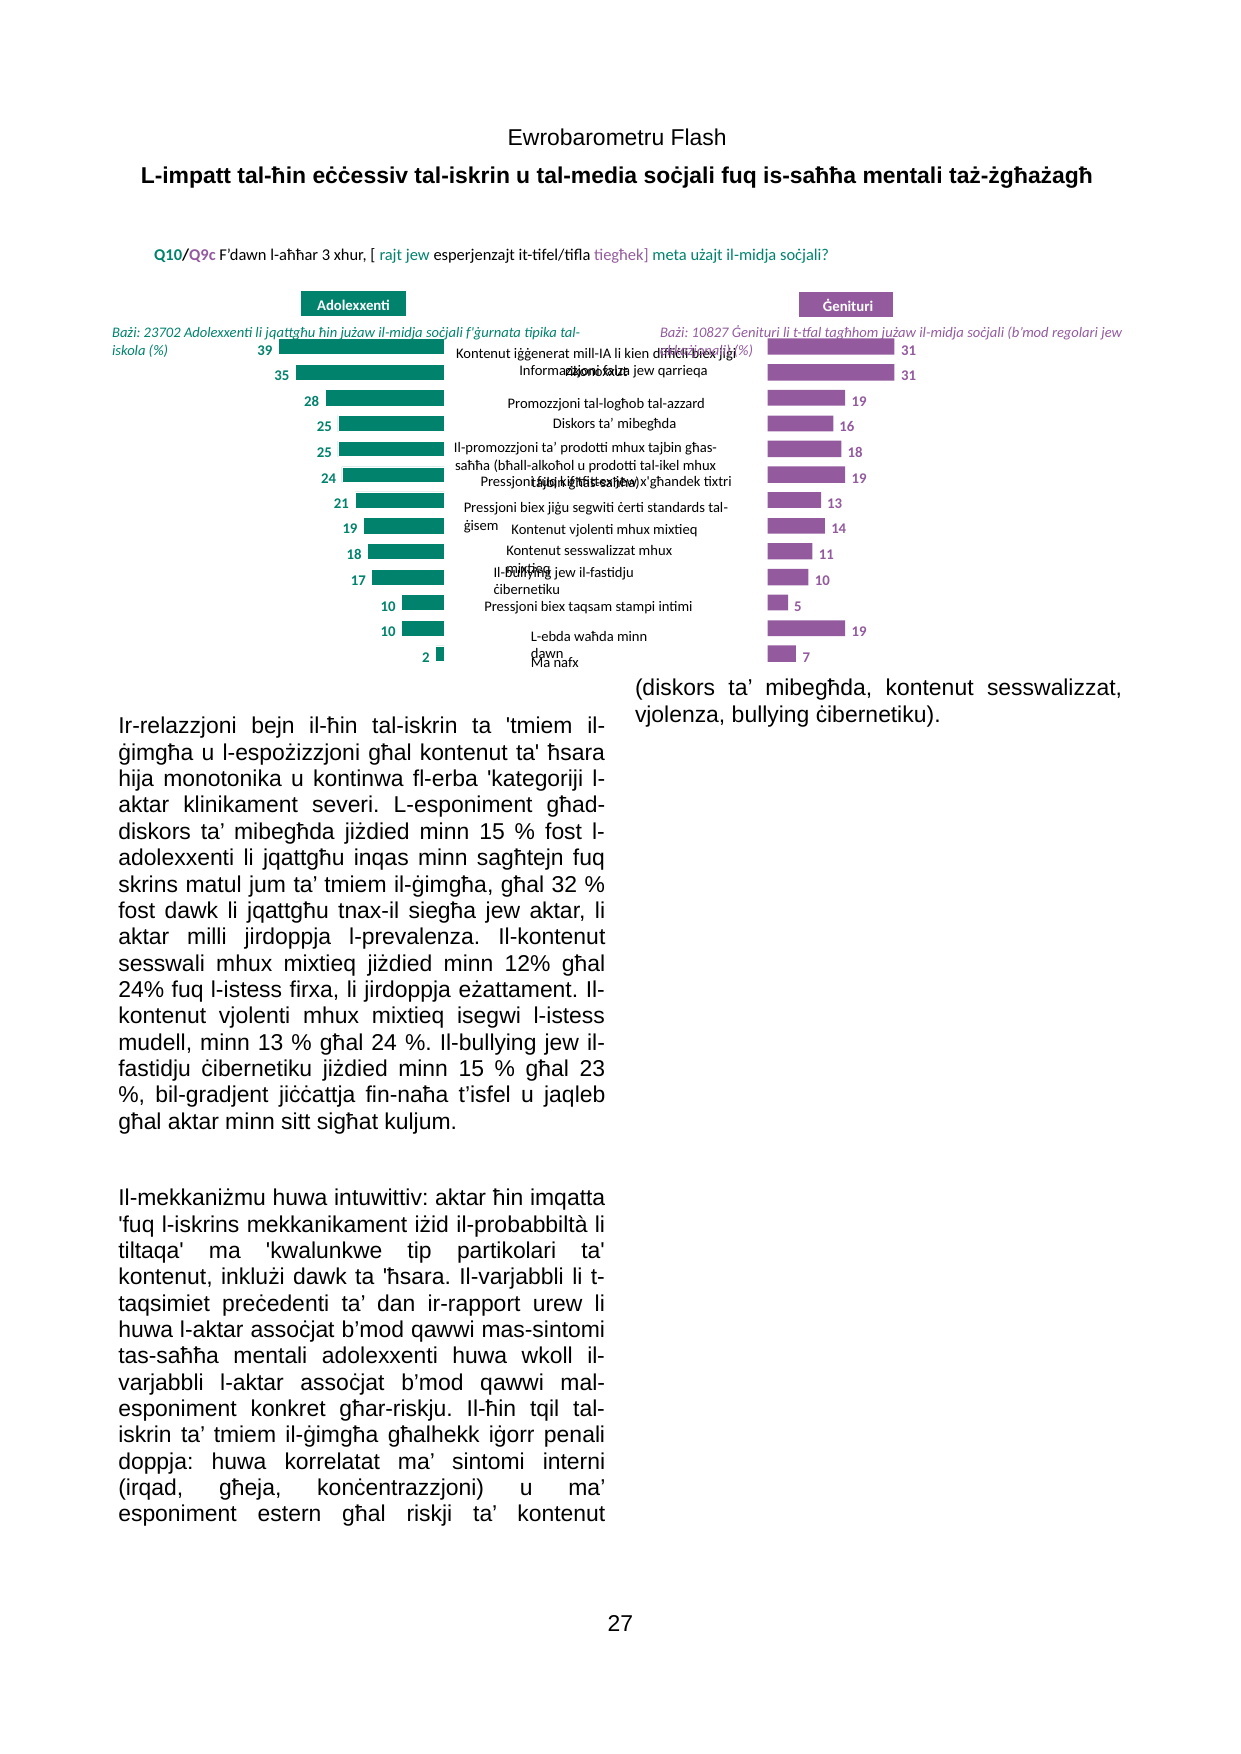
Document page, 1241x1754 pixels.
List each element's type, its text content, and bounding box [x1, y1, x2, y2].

text Ir-relazzjoni bejn il-ħin tal-iskrin ta 'tmiem il-ġimgħa u l-espożizzjoni għal kontenut ta' ħsara hija monotonika u kontinwa fl-erba 'kategoriji l-aktar klinikament severi. L-esponiment għad-diskors ta’ mibegħda jiżdied minn 15 % fost l-adolexxenti li jqattgħu inqas minn sagħtejn fuq skrins matul jum ta’ tmiem il-ġimgħa, għal 32 % fost dawk li jqattgħu tnax-il siegħa jew aktar, li aktar milli jirdoppja l-prevalenza. Il-kontenut sesswali mhux mixtieq jiżdied minn 12% għal 24% fuq l-istess firxa, li jirdoppja eżattament. Il-kontenut vjolenti mhux mixtieq isegwi l-istess mudell, minn 13 % għal 24 %. Il-bullying jew il-fastidju ċibernetiku jiżdied minn 15 % għal 23 %, bil-gradjent jiċċattja fin-naħa t’isfel u jaqleb għal aktar minn sitt sigħat kuljum. [118, 712, 605, 1134]
text Il-mekkaniżmu huwa intuwittiv: aktar ħin imqatta 'fuq l-iskrins mekkanikament iżid il-probabbiltà li tiltaqa' ma 'kwalunkwe tip partikolari ta' kontenut, inklużi dawk ta 'ħsara. Il-varjabbli li t-taqsimiet preċedenti ta’ dan ir-rapport urew li huwa l-aktar assoċjat b’mod qawwi mas-sintomi tas-saħħa mentali adolexxenti huwa wkoll il-varjabbli l-aktar assoċjat b’mod qawwi mal-esponiment konkret għar-riskju. Il-ħin tqil tal-iskrin ta’ tmiem il-ġimgħa għalhekk iġorr penali doppja: huwa korrelatat ma’ sintomi interni (irqad, għeja, konċentrazzjoni) u ma’ esponiment estern għal riskji ta’ kontenut (diskors ta’ mibegħda, kontenut sesswalizzat, vjolenza, bullying ċibernetiku). [635, 224, 1122, 727]
text Il-mekkaniżmu huwa intuwittiv: aktar ħin imqatta 'fuq l-iskrins mekkanikament iżid il-probabbiltà li tiltaqa' ma 'kwalunkwe tip partikolari ta' kontenut, inklużi dawk ta 'ħsara. Il-varjabbli li t-taqsimiet preċedenti ta’ dan ir-rapport urew li huwa l-aktar assoċjat b’mod qawwi mas-sintomi tas-saħħa mentali adolexxenti huwa wkoll il-varjabbli l-aktar assoċjat b’mod qawwi mal-esponiment konkret għar-riskju. Il-ħin tqil tal-iskrin ta’ tmiem il-ġimgħa għalhekk iġorr penali doppja: huwa korrelatat ma’ sintomi interni (irqad, għeja, konċentrazzjoni) u ma’ esponiment estern għal riskji ta’ kontenut (diskors ta’ mibegħda, kontenut sesswalizzat, vjolenza, bullying ċibernetiku). [118, 1184, 605, 1527]
